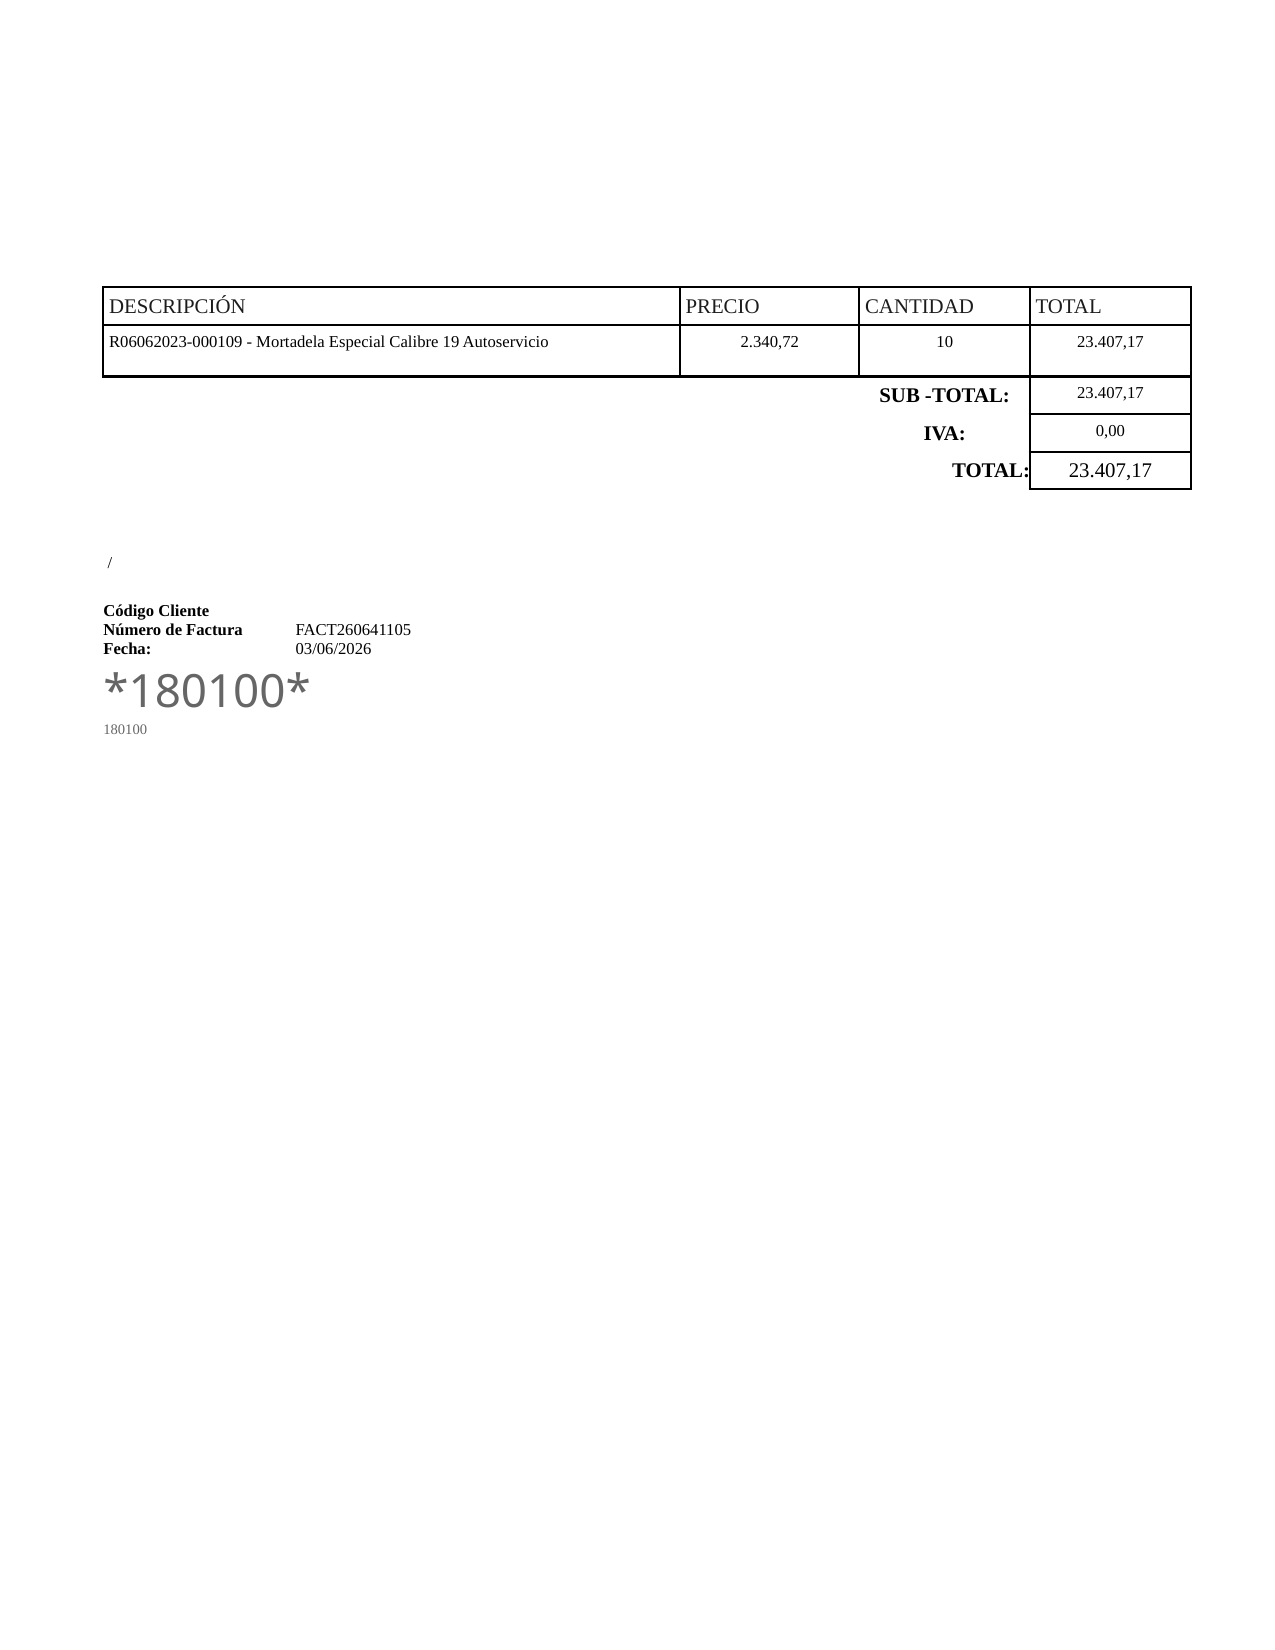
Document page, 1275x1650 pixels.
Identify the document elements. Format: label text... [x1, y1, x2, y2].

text *180100* [103, 658, 1137, 721]
table_cell / [103, 553, 858, 572]
table_cell Número de Factura [103, 620, 295, 639]
text 180100 [103, 721, 1137, 737]
table_header DESCRIPCIÓN [104, 288, 679, 323]
table_cell 03/06/2026 [295, 639, 517, 658]
table_header Código Cliente [103, 601, 295, 620]
table_header [295, 601, 517, 620]
table_cell 2.340,72 [681, 326, 858, 375]
table_cell [103, 378, 859, 488]
table_cell R06062023-000109 - Mortadela Especial Calibre 19 Autoservicio [104, 326, 679, 375]
table_cell 23.407,17 [1031, 453, 1190, 488]
table_cell 23.407,17 [1031, 378, 1190, 413]
table_cell FACT260641105 [295, 620, 517, 639]
table_cell IVA: [859, 413, 1029, 451]
table_header [103, 490, 858, 514]
table_header CANTIDAD [860, 288, 1029, 323]
table_cell 0,00 [1031, 415, 1190, 451]
table_cell [103, 534, 858, 553]
table_cell 10 [860, 326, 1029, 375]
table_header TOTAL [1031, 288, 1190, 323]
table_header PRECIO [681, 288, 858, 323]
table_cell SUB -TOTAL: [859, 378, 1029, 413]
table_cell Fecha: [103, 639, 295, 658]
table_cell TOTAL: [859, 451, 1029, 488]
table_cell 23.407,17 [1031, 326, 1190, 375]
table_cell [103, 514, 858, 533]
